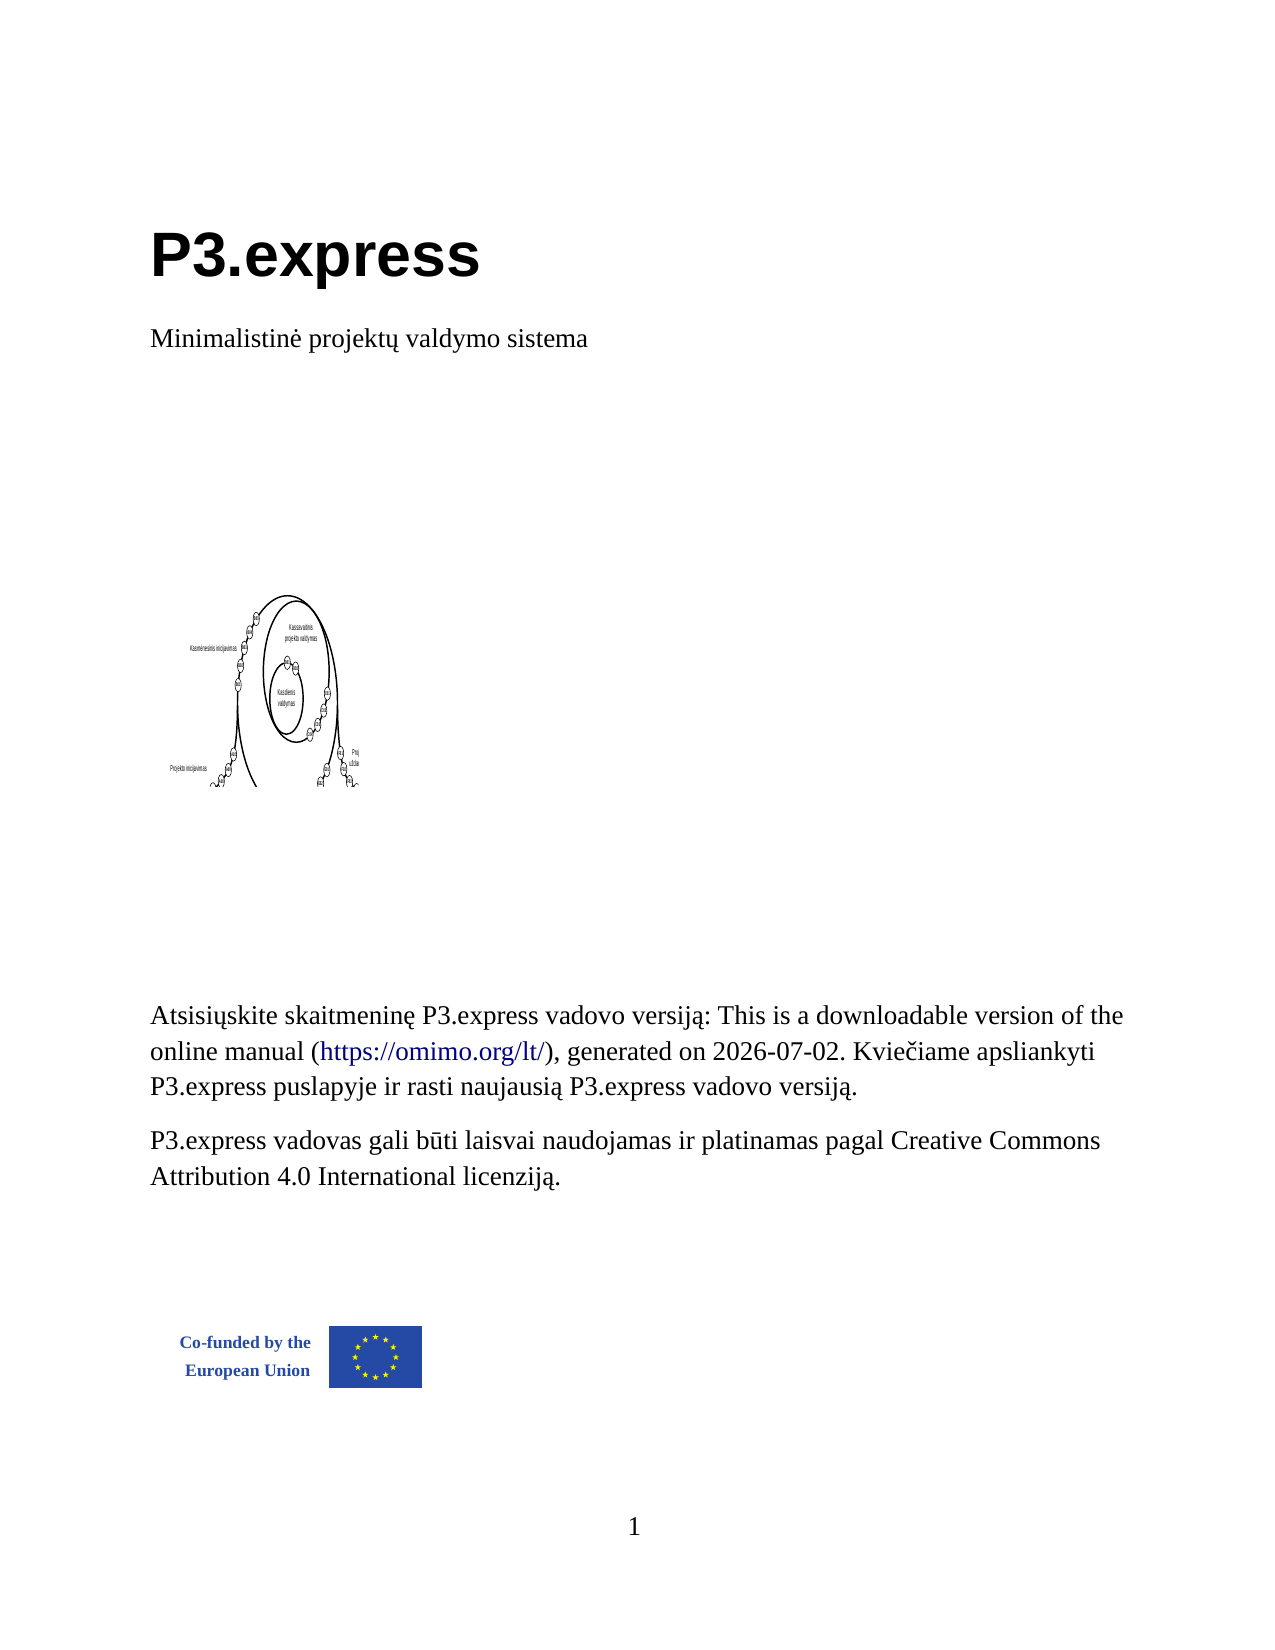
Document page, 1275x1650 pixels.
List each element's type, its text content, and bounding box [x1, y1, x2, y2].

text Atsisiųskite skaitmeninę P3.express vadovo versiją: This is a downloadable version of the online manual (https://omimo.org/lt/), generated on 2026‑07‑02. Kviečiame apsliankyti P3.express puslapyje ir rasti naujausią P3.express vadovo versiją. [150, 999, 1125, 1102]
title P3.express (lt) [150, 175, 1125, 180]
text Minimalistinė projektų valdymo sistema [150, 322, 1125, 353]
text P3.express vadovas gali būti laisvai naudojamas ir platinamas pagal Creative Commons Attribution 4.0 International licenziją. [150, 1124, 1125, 1191]
subtitle P3.express [150, 218, 1125, 290]
